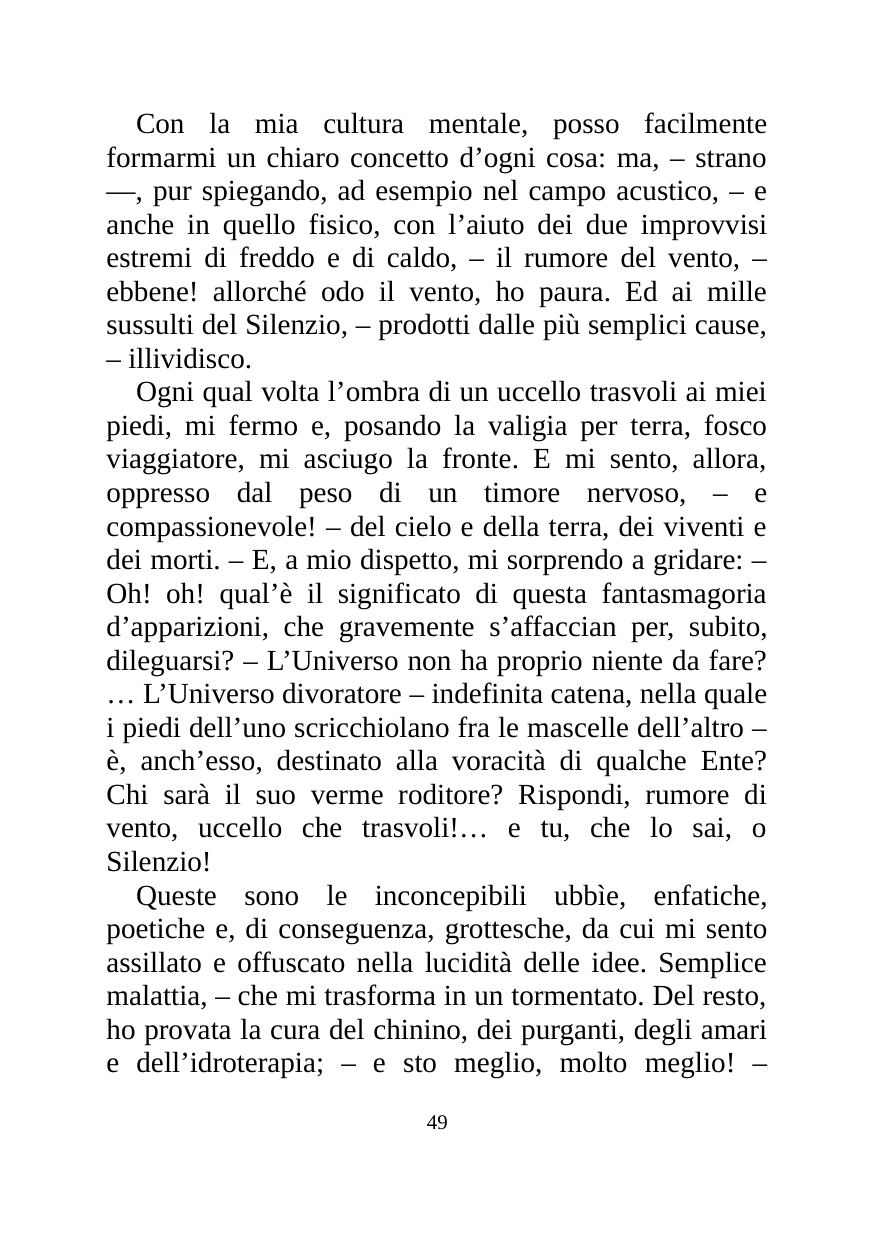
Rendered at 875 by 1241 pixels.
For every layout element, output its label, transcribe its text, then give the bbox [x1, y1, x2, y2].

text Ogni qual volta l’ombra di un uccello trasvoli ai miei piedi, mi fermo e, posando la valigia per terra, fosco viaggiatore, mi asciugo la fronte. E mi sento, allora, oppresso dal peso di un timore nervoso, – e compassionevole! – del cielo e della terra, dei viventi e dei morti. – E, a mio dispetto, mi sorprendo a gridare: – Oh! oh! qual’è il significato di questa fantasmagoria d’apparizioni, che gravemente s’affaccian per, subito, dileguarsi? – L’Universo non ha proprio niente da fare?… L’Universo divoratore – indefinita catena, nella quale i piedi dell’uno scricchiolano fra le mascelle dell’altro – è, anch’esso, destinato alla voracità di qualche Ente? Chi sarà il suo verme roditore? Rispondi, rumore di vento, uccello che trasvoli!… e tu, che lo sai, o Silenzio! [106, 374, 768, 878]
text Con la mia cultura mentale, posso facilmente formarmi un chiaro concetto d’ogni cosa: ma, – strano —, pur spiegando, ad esempio nel campo acustico, – e anche in quello fisico, con l’aiuto dei due improvvisi estremi di freddo e di caldo, – il rumore del vento, – ebbene! allorché odo il vento, ho paura. Ed ai mille sussulti del Silenzio, – prodotti dalle più semplici cause, – illividisco. [106, 106, 768, 374]
text Queste sono le inconcepibili ubbìe, enfatiche, poetiche e, di conseguenza, grottesche, da cui mi sento assillato e offuscato nella lucidità delle idee. Semplice malattia, – che mi trasforma in un tormentato. Del resto, ho provata la cura del chinino, dei purganti, degli amari e dell’idroterapia; – e sto meglio, molto meglio! – [106, 878, 768, 1079]
